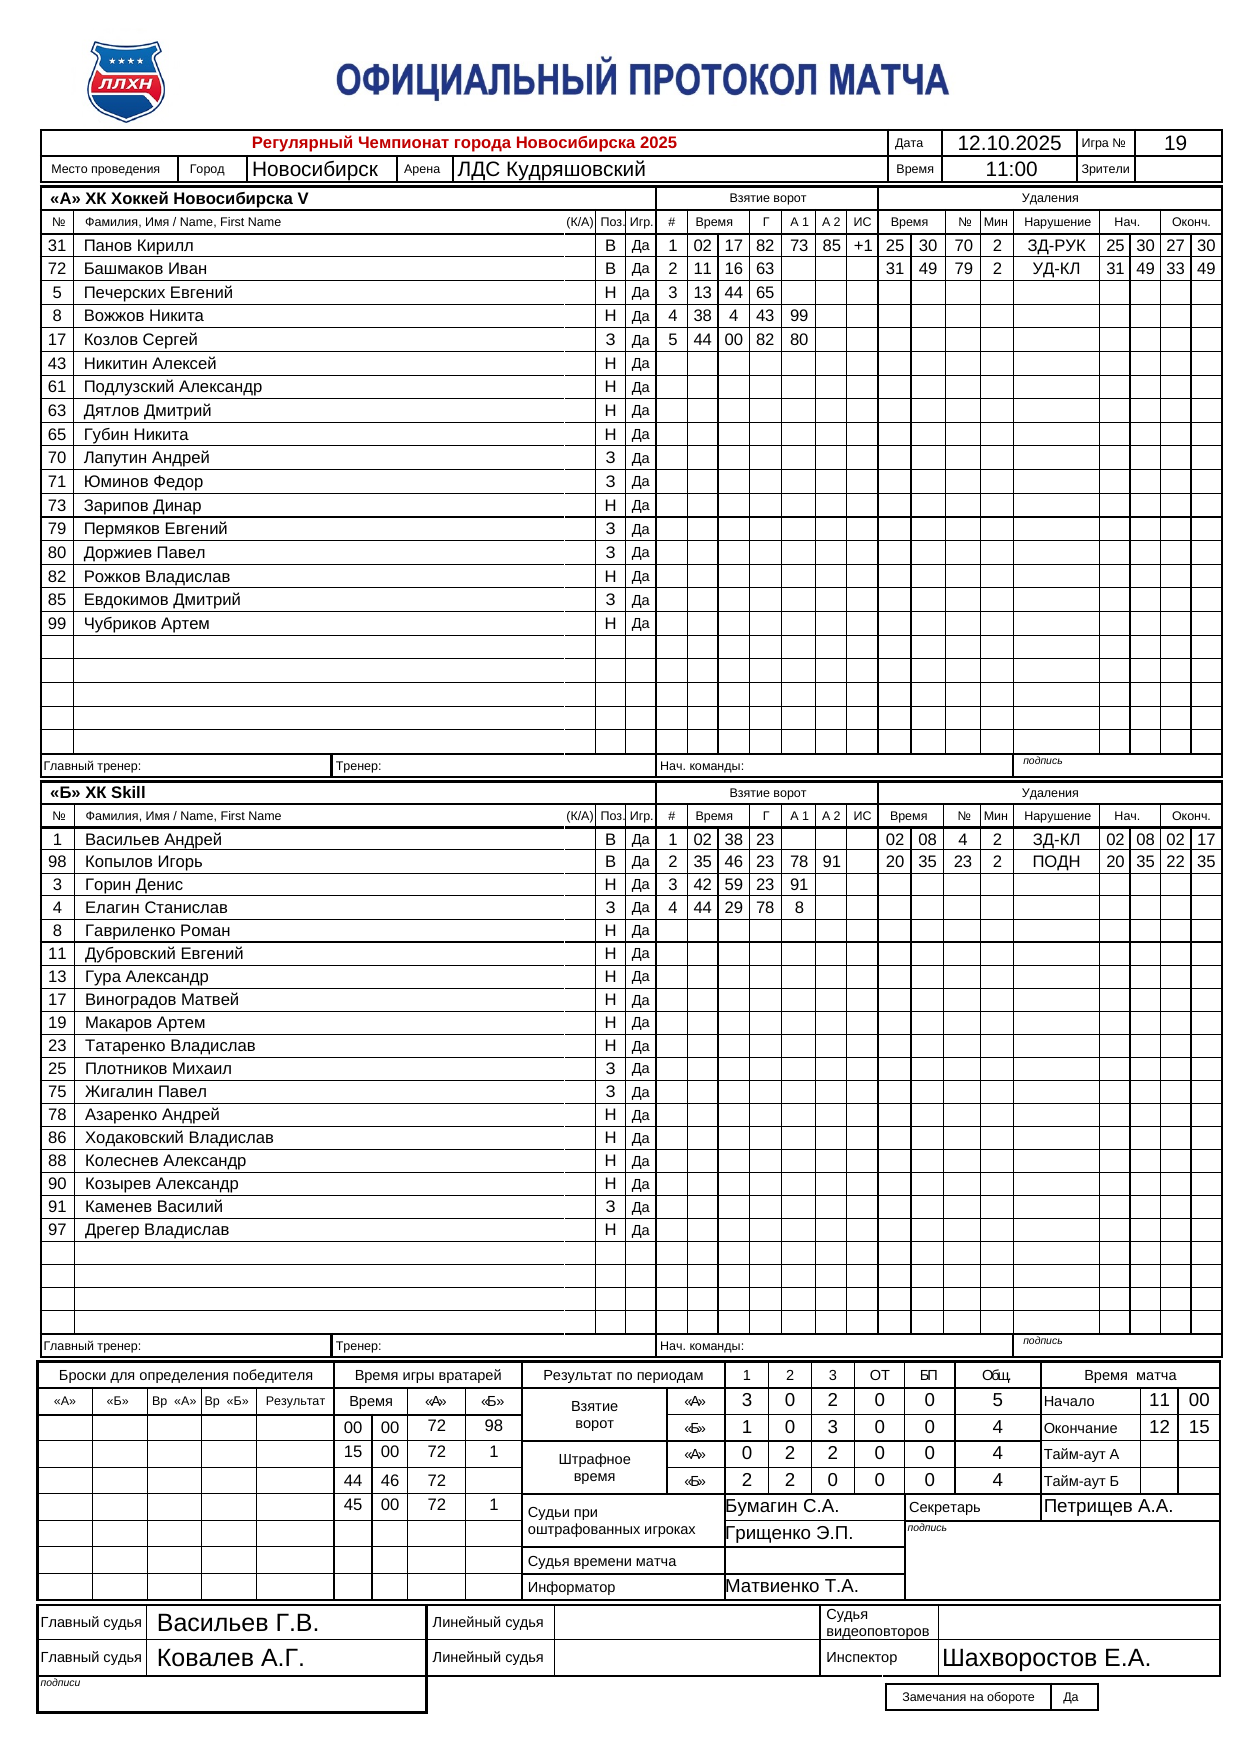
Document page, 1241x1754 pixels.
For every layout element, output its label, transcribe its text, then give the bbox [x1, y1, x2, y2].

table_cell [202, 1441, 256, 1467]
table_cell 02 [1100, 829, 1129, 849]
table_cell [750, 1150, 781, 1172]
table_cell [816, 257, 846, 280]
table_cell [657, 1104, 687, 1126]
table_cell [981, 1058, 1013, 1079]
table_cell [1014, 470, 1099, 493]
table_cell [1131, 612, 1160, 634]
table_cell [981, 305, 1013, 327]
table_cell [912, 494, 945, 516]
table_cell 44 [719, 281, 749, 303]
table_cell [750, 730, 781, 753]
table_cell [148, 1416, 201, 1440]
table_cell Н [596, 1035, 625, 1057]
table_cell [981, 328, 1013, 351]
table_cell 91 [782, 874, 815, 895]
table_cell [719, 612, 749, 634]
table_cell [981, 1288, 1013, 1310]
table_cell [944, 966, 980, 987]
table_cell [944, 1219, 980, 1241]
table_cell [719, 1104, 749, 1126]
table_cell [912, 659, 945, 682]
table_cell [565, 494, 595, 516]
table_cell [1131, 1058, 1160, 1079]
table_cell [408, 1547, 465, 1573]
table_cell [847, 1288, 877, 1310]
table_cell [847, 494, 877, 516]
table_cell Елагин Станислав [75, 896, 564, 918]
table_cell [688, 565, 717, 587]
table_cell [847, 966, 877, 987]
table_cell [1014, 1035, 1099, 1057]
table_cell 15 [1179, 1415, 1219, 1440]
table_cell [750, 636, 781, 658]
table_header Время игры вратарей [335, 1363, 521, 1387]
table_cell [816, 494, 846, 516]
table_cell [750, 920, 781, 941]
table_cell [1192, 659, 1221, 682]
table_cell [1192, 1288, 1221, 1310]
table_cell [1131, 1104, 1160, 1126]
table_cell 33 [1161, 257, 1190, 280]
table_cell Да [626, 920, 655, 941]
table_cell Нач. [1100, 211, 1160, 233]
table_cell [782, 588, 815, 611]
table_cell Н [596, 989, 625, 1011]
table_cell [373, 1521, 407, 1546]
table_cell [816, 636, 846, 658]
table_cell 20 [1100, 850, 1129, 872]
table_cell [1161, 1219, 1190, 1241]
table_cell 17 [719, 235, 749, 256]
table_cell [879, 1265, 910, 1287]
table_cell [555, 1640, 819, 1675]
table_cell З [596, 1196, 625, 1218]
table_cell Тайм-аут А [1042, 1441, 1140, 1467]
table_cell [688, 423, 717, 445]
table_header Взятие ворот [657, 783, 877, 803]
table_cell Лапутин Андрей [74, 446, 564, 469]
table_cell Время [688, 211, 749, 233]
table_cell 4 [657, 896, 687, 918]
table_cell [657, 470, 687, 493]
table_cell [257, 1547, 333, 1573]
table_cell «Б» [668, 1468, 724, 1493]
table_cell З [596, 1058, 625, 1079]
table_cell [750, 966, 781, 987]
table_cell [657, 352, 687, 374]
table_cell Зрители [1078, 157, 1134, 181]
table_cell [657, 683, 687, 706]
table_cell 17 [42, 328, 73, 351]
table_cell [1014, 281, 1099, 303]
table_cell [847, 1081, 877, 1103]
table_cell [782, 1081, 815, 1103]
table_cell 1 [42, 829, 74, 849]
table_cell [1131, 1265, 1160, 1287]
table_cell [912, 1265, 943, 1287]
table_cell [1100, 588, 1129, 611]
table_cell Тайм-аут Б [1042, 1468, 1140, 1493]
table_cell В [596, 829, 625, 849]
table_cell [565, 399, 595, 422]
table_cell [257, 1416, 333, 1440]
table_cell [42, 730, 73, 753]
table_cell [1179, 1468, 1219, 1493]
table_cell [1161, 1173, 1190, 1195]
table_cell [596, 1265, 625, 1287]
table_cell [981, 1104, 1013, 1126]
table_cell [1192, 1219, 1221, 1241]
table_cell [565, 565, 595, 587]
table_cell [750, 470, 781, 493]
table_header Замечания на обороте [887, 1685, 1050, 1709]
table_cell [750, 494, 781, 516]
table_cell 27 [1161, 235, 1190, 256]
table_cell Н [596, 376, 625, 398]
table_cell [912, 1012, 943, 1033]
table_cell [626, 1265, 655, 1287]
table_cell [719, 1035, 749, 1057]
table_cell [1100, 1012, 1129, 1033]
table_cell [981, 470, 1013, 493]
table_cell [879, 1035, 910, 1057]
table_cell [688, 1242, 717, 1264]
table_cell А 1 [782, 805, 815, 826]
table_cell [596, 730, 625, 753]
table_cell [944, 1081, 980, 1103]
table_cell Игр. [626, 805, 655, 826]
table_cell Да [626, 1058, 655, 1079]
table_cell [981, 1081, 1013, 1103]
table_cell [1131, 1127, 1160, 1149]
table_cell [1131, 423, 1160, 445]
table_cell 4 [956, 1442, 1040, 1467]
table_cell [1192, 943, 1221, 964]
table_cell [719, 920, 749, 941]
table_cell Н [596, 305, 625, 327]
table_cell В [596, 850, 625, 872]
table_cell Да [626, 541, 655, 564]
table_cell «А» [668, 1442, 724, 1467]
table_cell [879, 399, 910, 422]
table_cell Поз. [596, 805, 625, 826]
table_cell [719, 399, 749, 422]
table_cell [93, 1494, 147, 1520]
table_cell [879, 281, 910, 303]
table_cell [1131, 1150, 1160, 1172]
table_cell Мин [981, 805, 1013, 826]
table_cell [719, 636, 749, 658]
table_cell [688, 1012, 717, 1033]
table_cell [1014, 446, 1099, 469]
table_cell Чубриков Артем [74, 612, 564, 634]
table_cell [719, 541, 749, 564]
table_cell [912, 1173, 943, 1195]
table_cell [879, 989, 910, 1011]
table_cell [912, 399, 945, 422]
table_cell [847, 423, 877, 445]
table_header Да [1052, 1685, 1097, 1709]
table_cell 2 [657, 850, 687, 872]
table_cell [847, 1012, 877, 1033]
table_cell [879, 636, 910, 658]
table_cell З [596, 896, 625, 918]
table_cell [782, 636, 815, 658]
table_cell [1192, 328, 1221, 351]
table_cell [657, 920, 687, 941]
table_cell [912, 1104, 943, 1126]
table_cell [847, 352, 877, 374]
table_cell [912, 1035, 943, 1057]
table_cell [1131, 920, 1160, 941]
table_cell [74, 730, 564, 753]
table_cell [688, 1265, 717, 1287]
table_cell Да [626, 829, 655, 849]
table_cell [879, 1104, 910, 1126]
table_cell [1131, 1196, 1160, 1218]
table_cell [719, 1196, 749, 1218]
table_cell [202, 1494, 256, 1520]
table_cell [782, 943, 815, 964]
table_cell [1014, 659, 1099, 682]
table_cell [1161, 1104, 1190, 1126]
table_cell [688, 470, 717, 493]
table_cell 63 [42, 399, 73, 422]
table_cell [1192, 1265, 1221, 1287]
table_cell 73 [42, 494, 73, 516]
table_cell [782, 257, 815, 280]
table_cell 44 [335, 1468, 371, 1493]
table_cell [912, 730, 945, 753]
table_cell [912, 1196, 943, 1218]
table_cell Гавриленко Роман [75, 920, 564, 941]
table_cell [75, 1288, 564, 1310]
table_cell подпись [906, 1522, 1219, 1599]
table_cell [42, 683, 73, 706]
table_cell [1100, 896, 1129, 918]
table_cell [1161, 470, 1190, 493]
table_cell 02 [879, 829, 910, 849]
table_cell [879, 966, 910, 987]
table_cell [1192, 352, 1221, 374]
table_cell УД-КЛ [1014, 257, 1099, 280]
table_cell [1100, 352, 1129, 374]
table_cell 8 [782, 896, 815, 918]
table_cell [981, 683, 1013, 706]
table_cell [912, 1242, 943, 1264]
table_cell [750, 1058, 781, 1079]
table_cell 0 [905, 1442, 954, 1467]
table_cell [657, 399, 687, 422]
table_cell 12 [1141, 1415, 1177, 1440]
table_cell [1100, 518, 1129, 540]
table_cell 1 [726, 1415, 768, 1440]
table_cell 08 [912, 829, 943, 849]
table_cell Н [596, 612, 625, 634]
table_cell [782, 518, 815, 540]
table_cell [1131, 565, 1160, 587]
table_cell [466, 1574, 521, 1599]
table_cell «А» [668, 1389, 724, 1413]
table_cell [816, 1012, 846, 1033]
table_cell [1192, 1311, 1221, 1333]
table_cell [847, 541, 877, 564]
table_cell [688, 1058, 717, 1079]
table_cell № [42, 211, 73, 233]
table_cell 2 [812, 1389, 854, 1413]
table_cell [1014, 1012, 1099, 1033]
table_cell [816, 612, 846, 634]
table_cell 4 [42, 896, 74, 918]
table_cell [912, 423, 945, 445]
table_cell [946, 730, 980, 753]
table_cell [816, 518, 846, 540]
table_cell [565, 1035, 595, 1057]
table_cell [944, 1173, 980, 1195]
table_cell Матвиенко Т.А. [726, 1575, 904, 1599]
table_cell [148, 1574, 201, 1599]
table_cell [688, 989, 717, 1011]
table_cell Да [626, 305, 655, 327]
table_cell 00 [373, 1494, 407, 1520]
table_cell [879, 305, 910, 327]
table_header «А» ХК Хоккей Новосибирска V [42, 188, 655, 209]
table_cell [1192, 588, 1221, 611]
table_cell «Б» [93, 1389, 147, 1413]
table_cell Копылов Игорь [75, 850, 564, 872]
table_cell [816, 541, 846, 564]
table_cell 0 [769, 1389, 811, 1413]
table_cell [1192, 470, 1221, 493]
table_cell [335, 1521, 371, 1546]
table_cell [946, 423, 980, 445]
table_cell [565, 257, 595, 280]
table_cell [944, 1012, 980, 1033]
table_cell «А» [39, 1389, 92, 1413]
table_header Время матча [1042, 1363, 1219, 1387]
table_cell [1192, 1150, 1221, 1172]
table_cell [912, 1150, 943, 1172]
table_cell [565, 1127, 595, 1149]
table_cell [719, 1219, 749, 1241]
table_cell [42, 636, 73, 658]
table_cell [1014, 399, 1099, 422]
table_cell Поз. [596, 211, 625, 233]
table_cell [1161, 446, 1190, 469]
table_cell [565, 1173, 595, 1195]
table_cell [626, 1242, 655, 1264]
table_cell 2 [981, 829, 1013, 849]
table_cell [688, 1104, 717, 1126]
table_cell [596, 1242, 625, 1264]
table_cell 49 [1192, 257, 1221, 280]
table_cell [847, 659, 877, 682]
table_cell [565, 1219, 595, 1241]
table_cell Зарипов Динар [74, 494, 564, 516]
table_cell [565, 1150, 595, 1172]
table_cell [847, 874, 877, 895]
table_cell 02 [1161, 829, 1190, 849]
table_cell [912, 1127, 943, 1149]
table_cell [565, 612, 595, 634]
table_cell [688, 1196, 717, 1218]
table_cell [981, 1012, 1013, 1033]
table_cell [657, 1058, 687, 1079]
table_cell [688, 683, 717, 706]
table_cell [782, 966, 815, 987]
table_cell [782, 1104, 815, 1126]
table_cell [657, 943, 687, 964]
table_cell [782, 707, 815, 729]
table_cell [565, 328, 595, 351]
table_cell [1192, 730, 1221, 753]
table_cell [688, 1035, 717, 1057]
table_cell [565, 829, 595, 849]
table_cell Гура Александр [75, 966, 564, 987]
table_cell [946, 494, 980, 516]
table_cell [257, 1441, 333, 1467]
table_cell 30 [912, 235, 945, 256]
table_cell [981, 1196, 1013, 1218]
table_cell [719, 1173, 749, 1195]
table_cell 72 [408, 1468, 465, 1493]
table_cell [912, 707, 945, 729]
table_cell Да [626, 446, 655, 469]
table_cell ЗД-РУК [1014, 235, 1099, 256]
table_cell Да [626, 1012, 655, 1033]
table_cell [816, 943, 846, 964]
table_cell [946, 683, 980, 706]
table_cell [1192, 541, 1221, 564]
table_cell Васильев Г.В. [147, 1606, 425, 1639]
table_cell Инспектор [821, 1640, 938, 1675]
table_cell [1161, 352, 1190, 374]
table_cell [657, 1150, 687, 1172]
table_cell [879, 541, 910, 564]
table_header Броски для определения победителя [39, 1363, 333, 1387]
table_cell [565, 850, 595, 872]
table_cell [565, 707, 595, 729]
table_cell Н [596, 920, 625, 941]
table_cell [93, 1521, 147, 1546]
table_header 12.10.2025 [943, 131, 1076, 155]
table_cell [1014, 966, 1099, 987]
table_cell [816, 1196, 846, 1218]
table_cell [1192, 305, 1221, 327]
table_cell [847, 257, 877, 280]
table_cell [1161, 612, 1190, 634]
table_cell Время [688, 805, 749, 826]
table_cell [1161, 518, 1190, 540]
table_cell [750, 565, 781, 587]
table_cell [74, 659, 564, 682]
table_cell Фамилия, Имя / Name, First Name [74, 211, 565, 233]
table_cell [1014, 328, 1099, 351]
table_cell Никитин Алексей [74, 352, 564, 374]
table_cell Арена [398, 157, 452, 181]
table_cell 3 [726, 1389, 768, 1413]
table_cell Время [879, 211, 945, 233]
table_cell [912, 446, 945, 469]
table_cell [1136, 157, 1221, 181]
table_cell [750, 423, 781, 445]
table_cell [565, 1081, 595, 1103]
table_cell [847, 1150, 877, 1172]
table_cell [626, 1288, 655, 1310]
table_cell [879, 376, 910, 398]
table_cell [1131, 989, 1160, 1011]
table_cell [1099, 1682, 1220, 1711]
table_cell 2 [981, 257, 1013, 280]
table_cell [946, 281, 980, 303]
table_cell [981, 1035, 1013, 1057]
table_cell [202, 1416, 256, 1440]
table_cell [879, 588, 910, 611]
table_cell [1100, 1311, 1129, 1333]
table_cell [981, 399, 1013, 422]
table_cell [981, 730, 1013, 753]
table_cell [657, 1265, 687, 1287]
table_cell № [946, 211, 980, 233]
table_cell (К/А) [565, 211, 595, 233]
table_cell [688, 494, 717, 516]
table_cell [879, 1288, 910, 1310]
table_cell [1192, 1104, 1221, 1126]
table_cell 25 [879, 235, 910, 256]
table_cell [912, 874, 943, 895]
table_cell [688, 730, 717, 753]
table_cell ИС [847, 211, 877, 233]
table_cell [1161, 874, 1190, 895]
table_cell [1192, 920, 1221, 941]
table_cell А 2 [816, 211, 846, 233]
table_cell [1100, 1242, 1129, 1264]
table_cell 2 [981, 235, 1013, 256]
table_cell [1192, 565, 1221, 587]
table_cell 91 [816, 850, 846, 872]
table_cell 17 [42, 989, 74, 1011]
table_cell [939, 1606, 1219, 1639]
table_cell [688, 446, 717, 469]
table_cell Печерских Евгений [74, 281, 564, 303]
table_cell [1014, 305, 1099, 327]
table_cell +1 [847, 235, 877, 256]
table_cell [565, 588, 595, 611]
table_cell [750, 612, 781, 634]
table_cell [1014, 1288, 1099, 1310]
table_cell [782, 470, 815, 493]
table_cell 78 [750, 896, 781, 918]
table_cell [1014, 730, 1099, 753]
table_cell [688, 636, 717, 658]
table_cell [847, 446, 877, 469]
table_cell Время [335, 1389, 407, 1413]
table_cell [912, 989, 943, 1011]
table_cell [1100, 1219, 1129, 1241]
table_cell А 1 [782, 211, 815, 233]
table_cell [596, 659, 625, 682]
table_cell 5 [42, 281, 73, 303]
table_cell Башмаков Иван [74, 257, 564, 280]
table_cell [1192, 707, 1221, 729]
table_cell [981, 1219, 1013, 1241]
table_cell [688, 518, 717, 540]
table_cell [719, 518, 749, 540]
table_cell 49 [912, 257, 945, 280]
table_cell [39, 1547, 92, 1573]
table_cell [750, 1219, 781, 1241]
table_cell Н [596, 1127, 625, 1149]
table_cell [1161, 541, 1190, 564]
table_cell [1014, 1127, 1099, 1149]
table_cell [565, 659, 595, 682]
table_cell [93, 1416, 147, 1440]
table_cell 35 [1192, 850, 1221, 872]
table_cell Петрищев А.А. [1042, 1495, 1219, 1520]
table_cell [847, 1219, 877, 1241]
table_cell Линейный судья [428, 1640, 554, 1675]
table_cell [565, 920, 595, 941]
table_cell [657, 494, 687, 516]
table_cell 11 [688, 257, 717, 280]
table_cell [74, 683, 564, 706]
table_cell [1100, 683, 1129, 706]
table_cell 19 [42, 1012, 74, 1033]
table_cell 46 [373, 1468, 407, 1493]
table_cell Да [626, 1127, 655, 1149]
table_cell подписи [39, 1677, 425, 1711]
table_cell 43 [750, 305, 781, 327]
table_cell [93, 1468, 147, 1493]
table_cell [719, 730, 749, 753]
table_cell [782, 494, 815, 516]
table_cell Н [596, 1219, 625, 1241]
table_cell [1161, 920, 1190, 941]
table_cell Жигалин Павел [75, 1081, 564, 1103]
table_cell [688, 966, 717, 987]
table_cell [565, 730, 595, 753]
table_cell [750, 1127, 781, 1149]
table_cell подпись [1014, 755, 1221, 776]
table_cell 13 [42, 966, 74, 987]
table_cell Пермяков Евгений [74, 518, 564, 540]
table_cell 99 [782, 305, 815, 327]
table_cell [912, 328, 945, 351]
table_cell 70 [42, 446, 73, 469]
table_cell 49 [1131, 257, 1160, 280]
table_cell Да [626, 612, 655, 634]
table_cell 72 [42, 257, 73, 280]
table_cell [944, 896, 980, 918]
table_header 1 [726, 1363, 768, 1387]
table_cell [719, 352, 749, 374]
table_cell [1100, 636, 1129, 658]
table_cell [816, 896, 846, 918]
table_cell [1161, 966, 1190, 987]
table_cell [816, 1288, 846, 1310]
table_cell [39, 1574, 92, 1599]
table_cell [565, 446, 595, 469]
table_cell [1131, 730, 1160, 753]
table_cell [879, 896, 910, 918]
table_cell [981, 423, 1013, 445]
table_cell Да [626, 1196, 655, 1218]
table_cell [1161, 281, 1190, 303]
table_cell [1131, 874, 1160, 895]
table_cell [816, 989, 846, 1011]
table_cell [847, 943, 877, 964]
table_cell 88 [42, 1150, 74, 1172]
table_cell [816, 1219, 846, 1241]
table_cell Панов Кирилл [74, 235, 564, 256]
table_cell [750, 352, 781, 374]
table_cell 79 [42, 518, 73, 540]
table_cell 8 [42, 920, 74, 941]
table_cell [719, 707, 749, 729]
table_cell Тренер: [333, 755, 655, 776]
table_cell [39, 1521, 92, 1546]
table_cell [981, 565, 1013, 587]
table_cell [1131, 659, 1160, 682]
table_cell 72 [408, 1416, 465, 1440]
table_cell 79 [946, 257, 980, 280]
table_cell [1131, 683, 1160, 706]
table_cell [847, 829, 877, 849]
table_cell [565, 423, 595, 445]
table_cell 98 [466, 1416, 521, 1440]
table_cell [912, 541, 945, 564]
table_cell [912, 588, 945, 611]
table_cell [1192, 612, 1221, 634]
table_cell [912, 683, 945, 706]
table_cell [408, 1521, 465, 1546]
table_cell [466, 1521, 521, 1546]
table_cell [1100, 1127, 1129, 1149]
table_cell [688, 1288, 717, 1310]
table_cell Дятлов Дмитрий [74, 399, 564, 422]
table_cell [565, 1242, 595, 1264]
table_cell [719, 1311, 749, 1333]
table_cell [816, 1173, 846, 1195]
table_cell [719, 966, 749, 987]
table_cell [688, 1081, 717, 1103]
table_cell [1014, 874, 1099, 895]
table_cell [1100, 328, 1129, 351]
table_cell 43 [42, 352, 73, 374]
table_cell [1131, 1035, 1160, 1057]
table_cell [719, 1058, 749, 1079]
table_cell [750, 1196, 781, 1218]
table_cell 29 [719, 896, 749, 918]
table_cell [565, 1104, 595, 1126]
table_cell [847, 281, 877, 303]
table_cell [750, 683, 781, 706]
table_cell [750, 707, 781, 729]
table_cell Да [626, 399, 655, 422]
table_cell [782, 1150, 815, 1172]
table_cell [1100, 305, 1129, 327]
table_cell [719, 470, 749, 493]
table_cell [981, 518, 1013, 540]
table_cell [944, 1265, 980, 1287]
table_cell [1141, 1468, 1177, 1493]
table_cell [565, 1058, 595, 1079]
table_cell Да [626, 470, 655, 493]
table_cell [1100, 1058, 1129, 1079]
table_header «Б» ХК Skill [42, 783, 655, 803]
table_cell [657, 636, 687, 658]
table_cell [719, 1012, 749, 1033]
table_cell [1131, 966, 1160, 987]
table_cell [912, 920, 943, 941]
table_cell [879, 1196, 910, 1218]
table_cell Да [626, 1219, 655, 1241]
table_cell [719, 1242, 749, 1264]
table_cell [946, 636, 980, 658]
table_cell Главный судья [39, 1640, 146, 1675]
table_cell [719, 1288, 749, 1310]
table_cell [1131, 1081, 1160, 1103]
table_cell [42, 1288, 74, 1310]
table_cell [946, 588, 980, 611]
table_cell [912, 943, 943, 964]
table_cell Да [626, 1081, 655, 1103]
table_cell [1161, 328, 1190, 351]
table_cell Н [596, 1104, 625, 1126]
table_cell Да [626, 943, 655, 964]
table_cell [1131, 494, 1160, 516]
table_cell [782, 1265, 815, 1287]
table_cell [1014, 423, 1099, 445]
table_cell [946, 707, 980, 729]
table_cell [1014, 1081, 1099, 1103]
table_cell 00 [373, 1416, 407, 1440]
table_cell Нач. команды: [657, 755, 1012, 776]
table_cell [782, 376, 815, 398]
table_cell [688, 659, 717, 682]
table_cell [816, 659, 846, 682]
table_header БП [905, 1363, 954, 1387]
table_cell 35 [1131, 850, 1160, 872]
table_header ОТ [855, 1363, 904, 1387]
table_cell 0 [812, 1468, 854, 1493]
table_cell [879, 1150, 910, 1172]
table_cell [1161, 1081, 1190, 1103]
table_cell [816, 446, 846, 469]
table_cell [565, 1265, 595, 1287]
table_cell [466, 1547, 521, 1573]
table_cell 31 [1100, 257, 1129, 280]
table_cell [565, 376, 595, 398]
table_cell [1014, 1311, 1099, 1333]
table_cell Да [626, 989, 655, 1011]
table_cell [912, 518, 945, 540]
table_cell 91 [42, 1196, 74, 1218]
table_cell [688, 943, 717, 964]
table_cell [148, 1441, 201, 1467]
table_cell «А» [408, 1389, 465, 1413]
table_cell 0 [726, 1442, 768, 1467]
table_cell [750, 989, 781, 1011]
table_cell 65 [42, 423, 73, 445]
table_cell [816, 399, 846, 422]
table_cell [1100, 1081, 1129, 1103]
table_cell [75, 1311, 564, 1333]
table_header Игра № [1078, 131, 1134, 155]
table_cell 16 [719, 257, 749, 280]
table_cell [816, 1127, 846, 1149]
table_cell [847, 707, 877, 729]
table_cell 90 [42, 1173, 74, 1195]
table_cell [75, 1265, 564, 1287]
table_cell Бумагин С.А. [726, 1495, 904, 1520]
table_cell [816, 1265, 846, 1287]
table_cell 22 [1161, 850, 1190, 872]
table_cell [1131, 376, 1160, 398]
table_cell [373, 1547, 407, 1573]
table_cell [1131, 446, 1160, 469]
table_cell 4 [719, 305, 749, 327]
table_cell Время [879, 805, 943, 826]
table_cell [1131, 1219, 1160, 1241]
table_cell [946, 352, 980, 374]
table_cell Н [596, 494, 625, 516]
table_cell [1100, 612, 1129, 634]
table_cell [946, 446, 980, 469]
table_cell Нач. [1100, 805, 1160, 826]
table_cell [565, 518, 595, 540]
table_cell [879, 470, 910, 493]
table_cell [883, 1677, 1220, 1681]
table_cell 2 [769, 1442, 811, 1467]
table_cell [1192, 1012, 1221, 1033]
table_cell [1161, 989, 1190, 1011]
table_cell [816, 829, 846, 849]
table_cell [847, 1311, 877, 1333]
table_cell [74, 707, 564, 729]
table_cell Да [626, 1104, 655, 1126]
table_cell [946, 659, 980, 682]
table_cell 59 [719, 874, 749, 895]
table_cell [816, 1104, 846, 1126]
table_cell [782, 1288, 815, 1310]
table_cell [596, 636, 625, 658]
table_cell Да [626, 588, 655, 611]
table_cell [1161, 896, 1190, 918]
table_cell [42, 707, 73, 729]
table_cell [1161, 376, 1190, 398]
table_cell [879, 707, 910, 729]
table_cell 0 [855, 1468, 904, 1493]
table_cell [816, 352, 846, 374]
table_cell [657, 1127, 687, 1149]
table_header Общ. [956, 1363, 1040, 1387]
table_cell 0 [855, 1389, 904, 1413]
table_cell Плотников Михаил [75, 1058, 564, 1079]
table_cell [1100, 1196, 1129, 1218]
table_cell Виноградов Матвей [75, 989, 564, 1011]
table_cell [981, 989, 1013, 1011]
table_cell [657, 1311, 687, 1333]
table_cell [912, 1219, 943, 1241]
table_cell [1131, 1311, 1160, 1333]
table_cell 8 [42, 305, 73, 327]
table_cell «Б» [668, 1415, 724, 1440]
table_cell Фамилия, Имя / Name, First Name [75, 805, 565, 826]
table_cell [565, 470, 595, 493]
table_cell [816, 328, 846, 351]
table_cell [912, 305, 945, 327]
table_cell [565, 989, 595, 1011]
table_cell 3 [657, 874, 687, 895]
table_cell [565, 1196, 595, 1218]
table_cell [1100, 943, 1129, 964]
table_cell [1100, 874, 1129, 895]
table_cell Макаров Артем [75, 1012, 564, 1033]
table_cell Да [626, 235, 655, 256]
table_cell 25 [42, 1058, 74, 1079]
table_cell [816, 470, 846, 493]
table_cell [847, 1035, 877, 1057]
table_cell [42, 1311, 74, 1333]
table_cell [1100, 1150, 1129, 1172]
table_cell [1192, 1058, 1221, 1079]
table_cell [719, 659, 749, 682]
table_cell [1100, 446, 1129, 469]
table_cell 3 [657, 281, 687, 303]
table_cell 42 [688, 874, 717, 895]
table_cell [565, 683, 595, 706]
table_cell [1014, 1196, 1099, 1218]
table_cell [1192, 1081, 1221, 1103]
table_header 19 [1136, 131, 1221, 155]
table_cell [1014, 896, 1099, 918]
table_cell [912, 352, 945, 374]
table_cell Каменев Василий [75, 1196, 564, 1218]
table_cell [879, 1081, 910, 1103]
table_cell Н [596, 281, 625, 303]
table_cell З [596, 588, 625, 611]
table_cell [1192, 281, 1221, 303]
table_cell 0 [855, 1442, 904, 1467]
table_cell [1131, 328, 1160, 351]
table_cell [847, 470, 877, 493]
table_cell [847, 399, 877, 422]
table_cell [1192, 1127, 1221, 1149]
table_cell [257, 1521, 333, 1546]
table_cell 99 [42, 612, 73, 634]
table_cell [719, 1150, 749, 1172]
table_cell [719, 1081, 749, 1103]
table_cell [42, 1265, 74, 1287]
table_cell [879, 565, 910, 587]
table_cell [816, 1058, 846, 1079]
table_cell 11 [1141, 1389, 1177, 1413]
table_cell Юминов Федор [74, 470, 564, 493]
table_cell [148, 1521, 201, 1546]
table_cell Н [596, 1150, 625, 1172]
table_cell [626, 730, 655, 753]
table_cell [1100, 1265, 1129, 1287]
table_cell [1131, 281, 1160, 303]
table_cell [782, 1012, 815, 1033]
table_cell [782, 399, 815, 422]
table_cell З [596, 446, 625, 469]
table_cell [565, 874, 595, 895]
table_cell Ковалев А.Г. [147, 1640, 425, 1675]
table_cell [879, 1242, 910, 1264]
table_cell Главный тренер: [42, 1335, 330, 1356]
table_cell [1100, 707, 1129, 729]
table_cell 11:00 [943, 157, 1076, 181]
table_cell Подлузский Александр [74, 376, 564, 398]
table_cell Секретарь [906, 1495, 1040, 1520]
table_cell [944, 943, 980, 964]
table_cell [1100, 920, 1129, 941]
table_cell [596, 683, 625, 706]
table_cell [847, 730, 877, 753]
table_cell 5 [956, 1389, 1040, 1413]
table_cell Н [596, 874, 625, 895]
table_cell [879, 518, 910, 540]
table_cell Рожков Владислав [74, 565, 564, 587]
table_cell 44 [688, 328, 717, 351]
table_cell [1100, 281, 1129, 303]
table_cell Да [626, 423, 655, 445]
table_cell [946, 612, 980, 634]
table_cell [719, 446, 749, 469]
table_cell 00 [719, 328, 749, 351]
table_cell Горин Денис [75, 874, 564, 895]
table_cell Н [596, 423, 625, 445]
table_cell ЛДС Кудряшовский [454, 157, 887, 181]
table_cell Да [626, 565, 655, 587]
table_cell [912, 470, 945, 493]
table_cell [1131, 943, 1160, 964]
table_cell [1014, 1150, 1099, 1172]
table_cell [782, 683, 815, 706]
table_cell [879, 612, 910, 634]
table_cell Тренер: [333, 1335, 655, 1356]
table_cell № [944, 805, 980, 826]
table_cell Да [626, 494, 655, 516]
table_cell [1161, 1150, 1190, 1172]
table_cell [1192, 1242, 1221, 1264]
table_cell Да [626, 328, 655, 351]
table_cell [912, 1081, 943, 1103]
table_cell ИС [847, 805, 877, 826]
table_cell [688, 1173, 717, 1195]
table_cell [782, 659, 815, 682]
table_cell [750, 588, 781, 611]
table_cell [565, 235, 595, 256]
table_cell [782, 989, 815, 1011]
table_cell 2 [981, 850, 1013, 872]
table_cell [981, 1242, 1013, 1264]
table_cell [428, 1677, 882, 1711]
table_cell [565, 636, 595, 658]
table_cell 4 [956, 1468, 1040, 1493]
table_cell [782, 1035, 815, 1057]
table_cell 30 [1192, 235, 1221, 256]
table_cell [981, 446, 1013, 469]
table_cell [626, 683, 655, 706]
table_cell Н [596, 399, 625, 422]
table_cell [1014, 494, 1099, 516]
table_cell 02 [688, 829, 717, 849]
table_cell 23 [944, 850, 980, 872]
table_header Удаления [879, 188, 1221, 209]
table_cell Главный судья [39, 1606, 146, 1639]
table_cell В [596, 257, 625, 280]
table_cell [1014, 1265, 1099, 1287]
table_cell [726, 1548, 904, 1573]
table_cell [946, 399, 980, 422]
table_cell [657, 565, 687, 587]
table_cell [912, 376, 945, 398]
table_cell 72 [408, 1494, 465, 1520]
table_cell [944, 1127, 980, 1149]
table_cell [847, 896, 877, 918]
table_cell [847, 565, 877, 587]
table_cell [148, 1494, 201, 1520]
table_cell Линейный судья [428, 1606, 554, 1639]
table_cell [74, 636, 564, 658]
table_cell «Б » [466, 1389, 521, 1413]
table_cell 20 [879, 850, 910, 872]
table_cell [782, 612, 815, 634]
table_cell [1192, 518, 1221, 540]
table_cell Да [626, 281, 655, 303]
table_cell [1014, 943, 1099, 964]
table_cell [42, 659, 73, 682]
table_cell [782, 1242, 815, 1264]
table_cell З [596, 1081, 625, 1103]
table_cell [93, 1441, 147, 1467]
table_cell 30 [1131, 235, 1160, 256]
table_cell [879, 446, 910, 469]
table_cell [719, 494, 749, 516]
table_cell [750, 659, 781, 682]
table_cell [565, 281, 595, 303]
table_cell [657, 423, 687, 445]
table_cell [944, 1311, 980, 1333]
table_cell З [596, 328, 625, 351]
table_cell [981, 1150, 1013, 1172]
table_cell Н [596, 565, 625, 587]
table_cell [1161, 943, 1190, 964]
table_cell [847, 1242, 877, 1264]
table_cell [782, 1058, 815, 1079]
table_cell [719, 1127, 749, 1149]
table_cell [782, 446, 815, 469]
table_cell [944, 1035, 980, 1057]
table_cell 85 [42, 588, 73, 611]
table_header 3 [812, 1363, 854, 1387]
table_cell [373, 1574, 407, 1599]
table_cell [1131, 305, 1160, 327]
table_cell 1 [657, 829, 687, 849]
table_cell [847, 850, 877, 872]
table_cell [981, 352, 1013, 374]
table_cell 11 [42, 943, 74, 964]
table_cell [816, 565, 846, 587]
table_cell [1161, 1012, 1190, 1033]
table_cell Да [626, 352, 655, 374]
table_cell [782, 920, 815, 941]
table_cell Н [596, 966, 625, 987]
table_cell [657, 1196, 687, 1218]
table_cell [93, 1547, 147, 1573]
table_cell [1161, 588, 1190, 611]
table_cell 08 [1131, 829, 1160, 849]
table_cell Начало [1042, 1389, 1140, 1413]
table_cell 2 [726, 1468, 768, 1493]
table_cell [981, 612, 1013, 634]
table_cell [657, 1012, 687, 1033]
table_cell [1014, 352, 1099, 374]
table_cell 46 [719, 850, 749, 872]
table_cell [657, 446, 687, 469]
table_cell [1100, 966, 1129, 987]
table_header Результат по периодам [523, 1363, 724, 1387]
table_cell [816, 683, 846, 706]
table_cell [657, 541, 687, 564]
table_cell [847, 1196, 877, 1218]
table_cell [657, 1081, 687, 1103]
table_cell [847, 305, 877, 327]
table_cell # [657, 211, 687, 233]
table_cell [816, 1150, 846, 1172]
table_cell [750, 376, 781, 398]
table_cell [719, 423, 749, 445]
table_cell [719, 989, 749, 1011]
table_cell [1161, 565, 1190, 587]
table_cell [1100, 1035, 1129, 1057]
table_cell [565, 1288, 595, 1310]
table_cell [1161, 1242, 1190, 1264]
table_cell [879, 1311, 910, 1333]
table_cell [148, 1468, 201, 1493]
table_cell [1131, 636, 1160, 658]
table_cell [847, 1058, 877, 1079]
table_cell # [657, 805, 687, 826]
table_cell [782, 1127, 815, 1149]
table_cell Вр «Б» [202, 1389, 256, 1413]
table_cell [750, 399, 781, 422]
table_cell [782, 1196, 815, 1218]
table_cell Вр «А» [148, 1389, 201, 1413]
table_cell Результат [257, 1389, 333, 1413]
table_cell [782, 1173, 815, 1195]
table_cell [944, 920, 980, 941]
table_cell [39, 1416, 92, 1440]
table_cell [981, 376, 1013, 398]
table_header Регулярный Чемпионат города Новосибирска 2025 [42, 131, 887, 155]
table_cell [688, 1127, 717, 1149]
table_cell [1161, 423, 1190, 445]
table_cell Козырев Александр [75, 1173, 564, 1195]
table_cell [981, 1173, 1013, 1195]
table_cell [912, 896, 943, 918]
table_cell [782, 423, 815, 445]
table_cell [1100, 659, 1129, 682]
table_cell Н [596, 1012, 625, 1033]
table_header Дата [889, 131, 941, 155]
table_cell Г [750, 805, 781, 826]
table_cell Оконч. [1161, 805, 1221, 826]
table_cell [657, 966, 687, 987]
table_cell [1192, 989, 1221, 1011]
table_cell 61 [42, 376, 73, 398]
table_cell [816, 1035, 846, 1057]
table_cell [946, 518, 980, 540]
table_cell Колеснев Александр [75, 1150, 564, 1172]
table_cell [981, 1265, 1013, 1287]
table_cell Место проведения [42, 157, 177, 181]
table_cell [1131, 470, 1160, 493]
table_cell [688, 920, 717, 941]
table_cell [688, 1219, 717, 1241]
table_cell Ходаковский Владислав [75, 1127, 564, 1149]
table_cell [688, 1311, 717, 1333]
table_cell Да [626, 1035, 655, 1057]
table_cell [981, 874, 1013, 895]
table_cell Время [889, 157, 941, 181]
table_cell 97 [42, 1219, 74, 1241]
table_cell [1161, 707, 1190, 729]
table_cell [750, 518, 781, 540]
table_cell [1161, 1196, 1190, 1218]
table_cell [816, 874, 846, 895]
table_cell [912, 636, 945, 658]
table_cell [565, 966, 595, 987]
table_cell [847, 328, 877, 351]
table_cell [944, 1150, 980, 1172]
table_cell [39, 1468, 92, 1493]
table_cell [847, 1104, 877, 1126]
table_cell [1161, 399, 1190, 422]
table_cell 80 [42, 541, 73, 564]
table_cell [657, 659, 687, 682]
table_cell [981, 1127, 1013, 1149]
table_cell [257, 1468, 333, 1493]
table_cell [1100, 541, 1129, 564]
table_cell [688, 588, 717, 611]
table_cell [946, 376, 980, 398]
table_cell Новосибирск [248, 157, 396, 181]
table_cell [148, 1547, 201, 1573]
table_cell Штрафное время [523, 1442, 666, 1493]
table_cell [912, 1058, 943, 1079]
table_cell [879, 1219, 910, 1241]
table_cell Взятие ворот [523, 1389, 666, 1440]
table_cell [879, 352, 910, 374]
table_cell [750, 1035, 781, 1057]
table_cell [719, 943, 749, 964]
table_cell [782, 730, 815, 753]
table_cell З [596, 470, 625, 493]
table_cell [782, 541, 815, 564]
table_cell [657, 1219, 687, 1241]
table_cell 00 [1179, 1389, 1219, 1413]
table_cell [1192, 1196, 1221, 1218]
table_cell [1014, 541, 1099, 564]
table_cell 45 [335, 1494, 371, 1520]
table_cell [1014, 636, 1099, 658]
table_cell 31 [42, 235, 73, 256]
table_cell [1179, 1441, 1219, 1467]
table_cell Судья видеоповторов [821, 1606, 938, 1639]
table_cell [1161, 730, 1190, 753]
table_cell [879, 1058, 910, 1079]
table_cell Г [750, 211, 781, 233]
table_cell [1192, 896, 1221, 918]
table_cell [466, 1468, 521, 1493]
table_cell [1100, 399, 1129, 422]
table_cell [688, 541, 717, 564]
table_cell 70 [946, 235, 980, 256]
table_cell [816, 1081, 846, 1103]
table_cell [1014, 989, 1099, 1011]
table_cell [1100, 565, 1129, 587]
table_cell 13 [688, 281, 717, 303]
table_cell 65 [750, 281, 781, 303]
table_cell [688, 707, 717, 729]
table_cell [565, 943, 595, 964]
table_cell 3 [812, 1415, 854, 1440]
table_cell 4 [944, 829, 980, 849]
table_cell [1161, 494, 1190, 516]
table_cell [202, 1521, 256, 1546]
table_cell [879, 423, 910, 445]
table_cell Вожжов Никита [74, 305, 564, 327]
table_cell [1192, 1173, 1221, 1195]
table_cell [1014, 1242, 1099, 1264]
table_cell 23 [750, 850, 781, 872]
table_cell 00 [335, 1416, 371, 1440]
table_cell Нач. команды: [657, 1335, 1012, 1356]
table_cell [816, 966, 846, 987]
table_cell 4 [956, 1415, 1040, 1440]
table_cell [816, 281, 846, 303]
table_cell [657, 707, 687, 729]
table_cell [981, 281, 1013, 303]
table_cell [202, 1547, 256, 1573]
table_cell [657, 518, 687, 540]
table_cell [782, 281, 815, 303]
table_cell [750, 446, 781, 469]
table_cell 00 [373, 1441, 407, 1467]
table_cell [879, 730, 910, 753]
table_cell [944, 989, 980, 1011]
table_cell 75 [42, 1081, 74, 1103]
table_cell З [596, 518, 625, 540]
table_cell [626, 659, 655, 682]
table_cell 44 [688, 896, 717, 918]
table_cell 71 [42, 470, 73, 493]
table_cell [688, 399, 717, 422]
table_cell [847, 1265, 877, 1287]
table_cell [1192, 376, 1221, 398]
table_cell [944, 1104, 980, 1126]
table_cell 17 [1192, 829, 1221, 849]
table_cell [912, 966, 943, 987]
table_cell [626, 1311, 655, 1333]
table_cell 82 [42, 565, 73, 587]
table_cell [1014, 612, 1099, 634]
table_cell 73 [782, 235, 815, 256]
table_cell Да [626, 1150, 655, 1172]
table_cell [1014, 683, 1099, 706]
table_cell [847, 518, 877, 540]
table_cell Грищенко Э.П. [726, 1521, 904, 1546]
table_cell Оконч. [1161, 211, 1221, 233]
table_cell 85 [816, 235, 846, 256]
table_cell [879, 1012, 910, 1033]
table_cell [944, 1288, 980, 1310]
table_cell [1192, 446, 1221, 469]
table_cell Н [596, 943, 625, 964]
table_cell 2 [769, 1468, 811, 1493]
table_cell 15 [335, 1441, 371, 1467]
table_cell [816, 1311, 846, 1333]
table_cell [565, 896, 595, 918]
table_cell Главный тренер: [42, 755, 330, 776]
table_cell Мин [981, 211, 1013, 233]
table_cell [981, 494, 1013, 516]
table_cell 2 [657, 257, 687, 280]
table_cell [257, 1494, 333, 1520]
table_header Взятие ворот [657, 188, 877, 209]
table_cell [1192, 399, 1221, 422]
table_cell [719, 588, 749, 611]
table_cell [782, 565, 815, 587]
table_cell 1 [466, 1494, 521, 1520]
table_cell [555, 1606, 819, 1639]
table_cell [657, 588, 687, 611]
table_cell [847, 376, 877, 398]
table_cell Да [626, 376, 655, 398]
table_cell [1161, 305, 1190, 327]
table_cell № [42, 805, 74, 826]
table_cell [202, 1468, 256, 1493]
table_cell [782, 1311, 815, 1333]
table_cell [688, 612, 717, 634]
table_cell [944, 1242, 980, 1264]
table_cell Да [626, 966, 655, 987]
table_cell [944, 1058, 980, 1079]
table_cell [626, 707, 655, 729]
table_cell [1161, 1127, 1190, 1149]
table_cell [847, 636, 877, 658]
table_cell [1192, 966, 1221, 987]
table_cell [879, 328, 910, 351]
table_cell 31 [879, 257, 910, 280]
table_cell 23 [42, 1035, 74, 1057]
table_cell 78 [782, 850, 815, 872]
table_cell [1131, 1173, 1160, 1195]
table_cell [847, 1127, 877, 1149]
table_cell [657, 989, 687, 1011]
table_cell 35 [688, 850, 717, 872]
table_cell Васильев Андрей [75, 829, 564, 849]
table_cell [981, 1311, 1013, 1333]
table_cell [1131, 518, 1160, 540]
table_cell [879, 920, 910, 941]
table_cell Судья времени матча [523, 1548, 724, 1573]
table_cell Город [179, 157, 246, 181]
table_cell Евдокимов Дмитрий [74, 588, 564, 611]
table_cell [879, 1127, 910, 1149]
table_cell 38 [688, 305, 717, 327]
table_cell [688, 376, 717, 398]
table_cell [335, 1574, 371, 1599]
table_cell [719, 683, 749, 706]
table_cell [1100, 423, 1129, 445]
table_cell [335, 1547, 371, 1573]
table_cell [1014, 920, 1099, 941]
table_cell [1192, 683, 1221, 706]
table_cell Судьи при оштрафованных игроках [523, 1495, 724, 1546]
table_cell [847, 989, 877, 1011]
table_cell Нарушение [1014, 805, 1099, 826]
table_cell Информатор [523, 1575, 724, 1599]
table_cell 38 [719, 829, 749, 849]
table_cell [782, 829, 815, 849]
table_cell [657, 1242, 687, 1264]
table_cell 35 [912, 850, 943, 872]
table_cell [981, 896, 1013, 918]
table_cell [657, 730, 687, 753]
table_cell [657, 1035, 687, 1057]
table_cell [847, 1173, 877, 1195]
table_cell [39, 1494, 92, 1520]
table_cell 0 [905, 1468, 954, 1493]
table_cell [879, 943, 910, 964]
table_cell [944, 874, 980, 895]
table_cell [596, 1288, 625, 1310]
table_cell 0 [855, 1415, 904, 1440]
table_cell [946, 565, 980, 587]
table_cell [750, 1311, 781, 1333]
table_cell [816, 588, 846, 611]
table_cell [1014, 1173, 1099, 1195]
table_cell [657, 1173, 687, 1195]
table_cell Да [626, 518, 655, 540]
table_cell [1100, 730, 1129, 753]
table_cell [1192, 494, 1221, 516]
table_cell [1131, 1288, 1160, 1310]
table_cell [565, 352, 595, 374]
table_cell 82 [750, 235, 781, 256]
table_cell [879, 494, 910, 516]
table_cell [1131, 1012, 1160, 1033]
table_cell 3 [42, 874, 74, 895]
table_cell [816, 707, 846, 729]
table_cell [1192, 874, 1221, 895]
table_cell [1131, 352, 1160, 374]
table_cell [1131, 541, 1160, 564]
table_cell З [596, 541, 625, 564]
table_cell 0 [905, 1389, 954, 1413]
table_cell [1192, 1035, 1221, 1057]
table_cell 80 [782, 328, 815, 351]
table_cell [565, 1311, 595, 1333]
table_cell [912, 1288, 943, 1310]
table_cell [946, 305, 980, 327]
table_cell [981, 636, 1013, 658]
table_cell Доржиев Павел [74, 541, 564, 564]
table_cell [750, 1288, 781, 1310]
table_cell [657, 376, 687, 398]
table_cell Дрегер Владислав [75, 1219, 564, 1241]
table_cell [1131, 1242, 1160, 1264]
table_cell [1014, 707, 1099, 729]
table_cell [719, 1265, 749, 1287]
table_cell [202, 1574, 256, 1599]
table_cell [750, 1242, 781, 1264]
table_cell [1192, 423, 1221, 445]
table_cell Н [596, 352, 625, 374]
table_cell Козлов Сергей [74, 328, 564, 351]
table_cell [1131, 896, 1160, 918]
table_cell [596, 1311, 625, 1333]
table_cell [1161, 1035, 1190, 1057]
table_cell [657, 1288, 687, 1310]
table_cell [750, 943, 781, 964]
table_cell [1161, 683, 1190, 706]
table_cell 25 [1100, 235, 1129, 256]
table_cell [1100, 989, 1129, 1011]
table_cell [565, 305, 595, 327]
table_cell (К/А) [565, 805, 595, 826]
table_cell Игр. [626, 211, 655, 233]
table_cell 02 [688, 235, 717, 256]
table_cell [1131, 707, 1160, 729]
table_cell [1131, 588, 1160, 611]
table_cell [257, 1574, 333, 1599]
table_cell [816, 1242, 846, 1264]
table_cell [657, 612, 687, 634]
table_cell [981, 659, 1013, 682]
table_cell [626, 636, 655, 658]
table_cell [816, 376, 846, 398]
table_cell [75, 1242, 564, 1264]
table_cell [39, 1441, 92, 1467]
table_cell 63 [750, 257, 781, 280]
table_cell 1 [657, 235, 687, 256]
table_cell [1131, 399, 1160, 422]
table_cell 78 [42, 1104, 74, 1126]
table_cell [750, 1104, 781, 1126]
table_cell [750, 1265, 781, 1287]
table_cell 4 [657, 305, 687, 327]
table_cell В [596, 235, 625, 256]
table_cell Дубровский Евгений [75, 943, 564, 964]
table_cell [782, 352, 815, 374]
table_cell [944, 1196, 980, 1218]
table_cell [1141, 1441, 1177, 1467]
table_cell [1161, 1058, 1190, 1079]
table_cell Да [626, 257, 655, 280]
table_cell [816, 920, 846, 941]
table_cell [912, 1311, 943, 1333]
table_cell [1100, 470, 1129, 493]
table_cell [816, 305, 846, 327]
table_cell [879, 659, 910, 682]
table_cell 0 [905, 1415, 954, 1440]
table_cell [782, 1219, 815, 1241]
table_cell [981, 943, 1013, 964]
table_cell [946, 470, 980, 493]
table_cell [688, 352, 717, 374]
table_cell 98 [42, 850, 74, 872]
table_cell [93, 1574, 147, 1599]
table_cell [879, 683, 910, 706]
picture [5, 28, 1179, 129]
table_cell [1161, 1288, 1190, 1310]
table_cell [847, 612, 877, 634]
table_cell 1 [466, 1441, 521, 1467]
table_cell ПОДН [1014, 850, 1099, 872]
table_cell [981, 541, 1013, 564]
table_cell [408, 1574, 465, 1599]
table_cell Да [626, 896, 655, 918]
table_cell [912, 612, 945, 634]
table_cell 23 [750, 829, 781, 849]
table_cell [981, 707, 1013, 729]
table_cell [912, 281, 945, 303]
table_cell Окончание [1042, 1415, 1140, 1440]
table_cell [750, 1012, 781, 1033]
table_cell [1161, 1265, 1190, 1287]
table_cell [1100, 1173, 1129, 1195]
table_cell [1014, 588, 1099, 611]
table_cell [1014, 565, 1099, 587]
table_header 2 [769, 1363, 811, 1387]
table_cell [1014, 1219, 1099, 1241]
table_cell [750, 1081, 781, 1103]
table_cell ЗД-КЛ [1014, 829, 1099, 849]
table_cell [1100, 1104, 1129, 1126]
table_cell [42, 1242, 74, 1264]
table_cell [912, 565, 945, 587]
table_cell [688, 1150, 717, 1172]
table_cell 23 [750, 874, 781, 895]
table_cell подпись [1014, 1335, 1221, 1356]
table_cell [981, 920, 1013, 941]
table_cell [565, 1012, 595, 1033]
table_cell [847, 920, 877, 941]
table_cell [1192, 636, 1221, 658]
table_cell [847, 683, 877, 706]
table_cell Губин Никита [74, 423, 564, 445]
table_header Удаления [879, 783, 1221, 803]
table_cell [1014, 376, 1099, 398]
table_cell [1100, 1288, 1129, 1310]
table_cell [1014, 1058, 1099, 1079]
table_cell [816, 730, 846, 753]
table_cell 5 [657, 328, 687, 351]
table_cell Да [626, 874, 655, 895]
table_cell [719, 376, 749, 398]
table_cell Нарушение [1014, 211, 1099, 233]
table_cell [719, 565, 749, 587]
table_cell [750, 1173, 781, 1195]
table_cell [879, 1173, 910, 1195]
table_cell [750, 541, 781, 564]
table_cell Шахворостов Е.А. [939, 1640, 1219, 1675]
table_cell [816, 423, 846, 445]
table_cell [1100, 494, 1129, 516]
table_cell [1161, 1311, 1190, 1333]
table_cell А 2 [816, 805, 846, 826]
table_cell Н [596, 1173, 625, 1195]
table_cell [946, 541, 980, 564]
table_cell [981, 588, 1013, 611]
table_cell Да [626, 1173, 655, 1195]
table_cell [1014, 518, 1099, 540]
table_cell Азаренко Андрей [75, 1104, 564, 1126]
table_cell [565, 541, 595, 564]
table_cell Татаренко Владислав [75, 1035, 564, 1057]
table_cell [1014, 1104, 1099, 1126]
table_cell [946, 328, 980, 351]
table_cell [879, 874, 910, 895]
table_cell Да [626, 850, 655, 872]
table_cell [1100, 376, 1129, 398]
table_cell [1161, 636, 1190, 658]
table_cell 82 [750, 328, 781, 351]
table_cell [847, 588, 877, 611]
table_cell 72 [408, 1441, 465, 1467]
table_cell 0 [769, 1415, 811, 1440]
table_cell 86 [42, 1127, 74, 1149]
table_cell [981, 966, 1013, 987]
table_cell [596, 707, 625, 729]
table_cell 2 [812, 1442, 854, 1467]
table_cell [1161, 659, 1190, 682]
